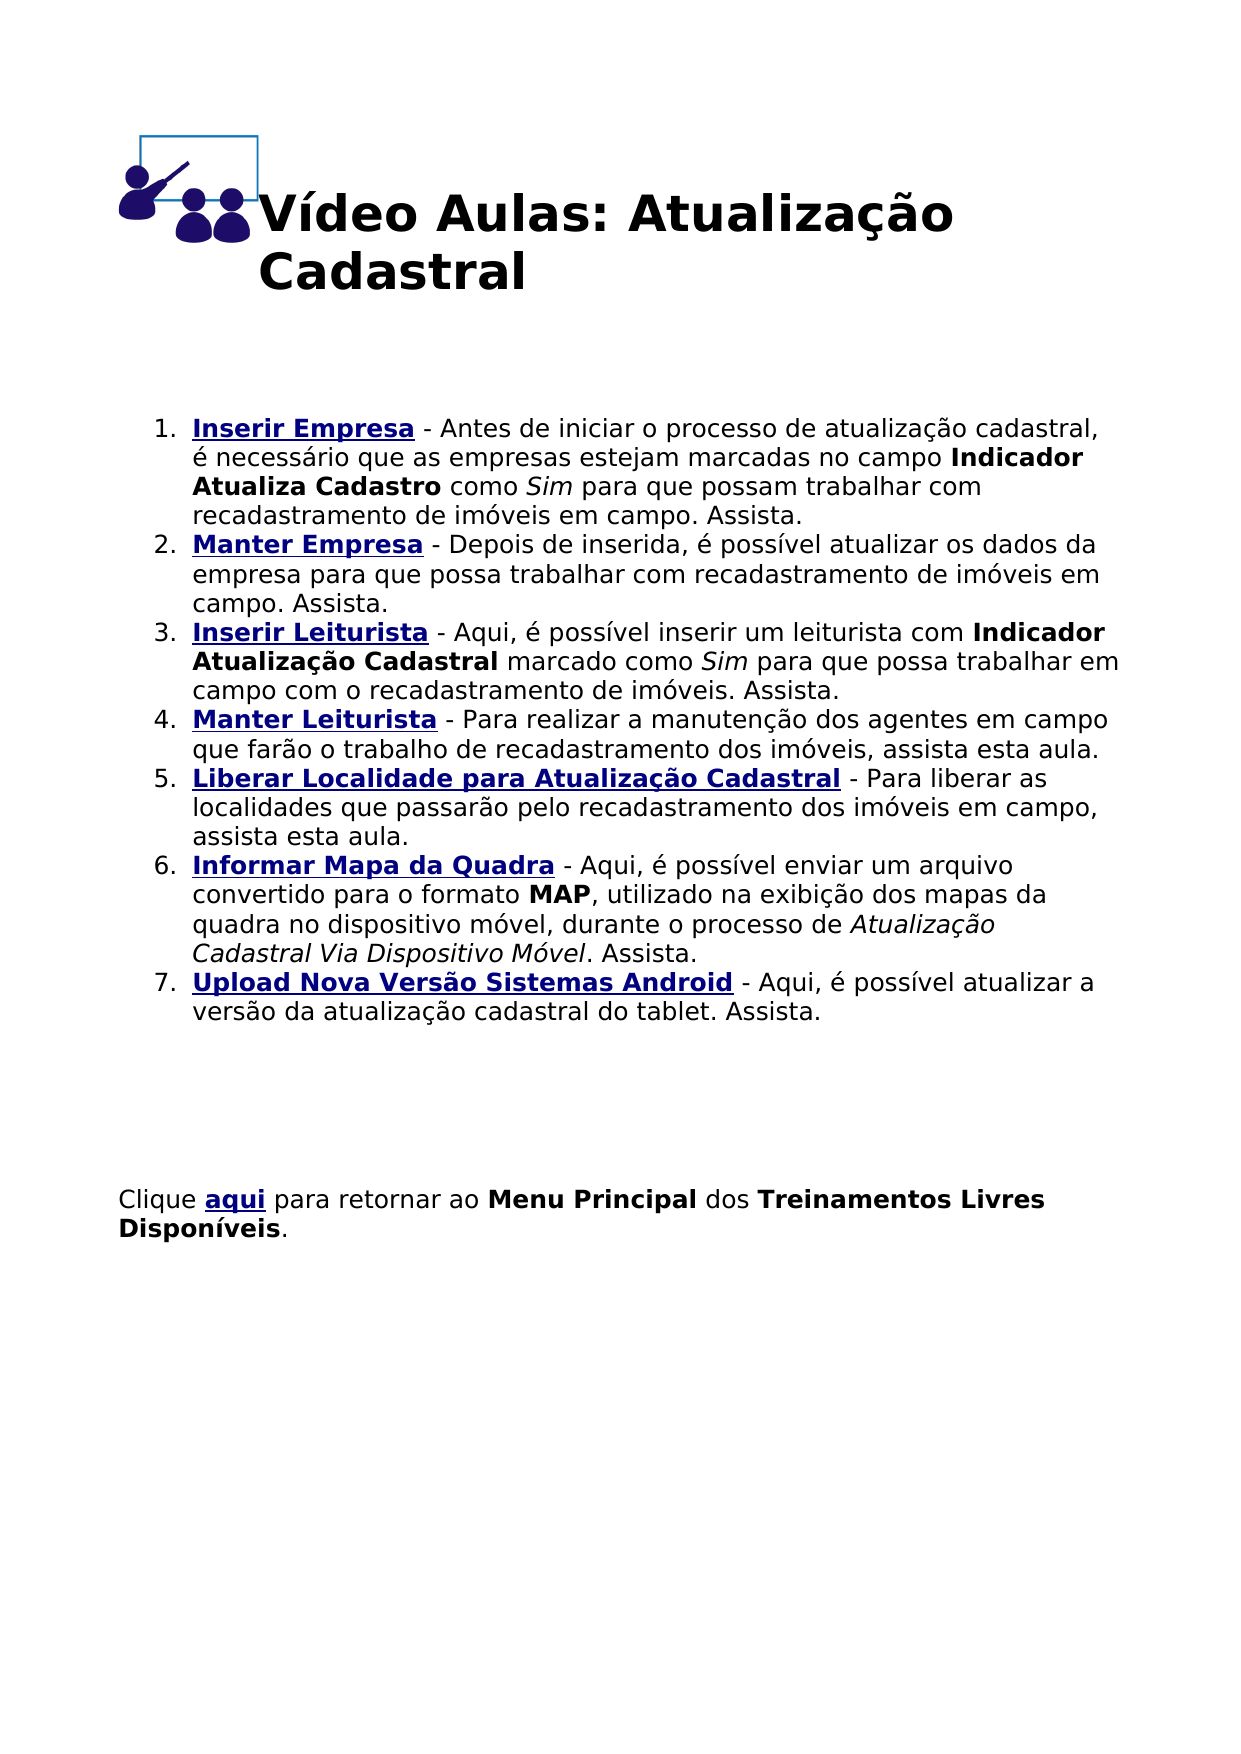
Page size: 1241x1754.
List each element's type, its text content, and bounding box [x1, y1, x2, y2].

list Liberar Localidade para Atualização Cadastral - Para liberar as localidades que passarão pelo recadastramento dos imóveis em campo, assista esta aula. [177, 764, 1122, 852]
subtitle Vídeo Aulas: Atualização Cadastral [118, 185, 1122, 301]
list Inserir Empresa - Antes de iniciar o processo de atualização cadastral, é necessário que as empresas estejam marcadas no campo Indicador Atualiza Cadastro como Sim para que possam trabalhar com recadastramento de imóveis em campo. Assista. [177, 414, 1122, 531]
list Upload Nova Versão Sistemas Android - Aqui, é possível atualizar a versão da atualização cadastral do tablet. Assista. [177, 968, 1122, 1027]
text Clique aqui para retornar ao Menu Principal dos Treinamentos Livres Disponíveis. [118, 1185, 1122, 1243]
list Manter Leiturista - Para realizar a manutenção dos agentes em campo que farão o trabalho de recadastramento dos imóveis, assista esta aula. [177, 706, 1122, 764]
picture [118, 118, 259, 259]
list Manter Empresa - Depois de inserida, é possível atualizar os dados da empresa para que possa trabalhar com recadastramento de imóveis em campo. Assista. [177, 531, 1122, 618]
list Inserir Leiturista - Aqui, é possível inserir um leiturista com Indicador Atualização Cadastral marcado como Sim para que possa trabalhar em campo com o recadastramento de imóveis. Assista. [177, 618, 1122, 706]
list Informar Mapa da Quadra - Aqui, é possível enviar um arquivo convertido para o formato MAP, utilizado na exibição dos mapas da quadra no dispositivo móvel, durante o processo de Atualização Cadastral Via Dispositivo Móvel. Assista. [177, 852, 1122, 968]
